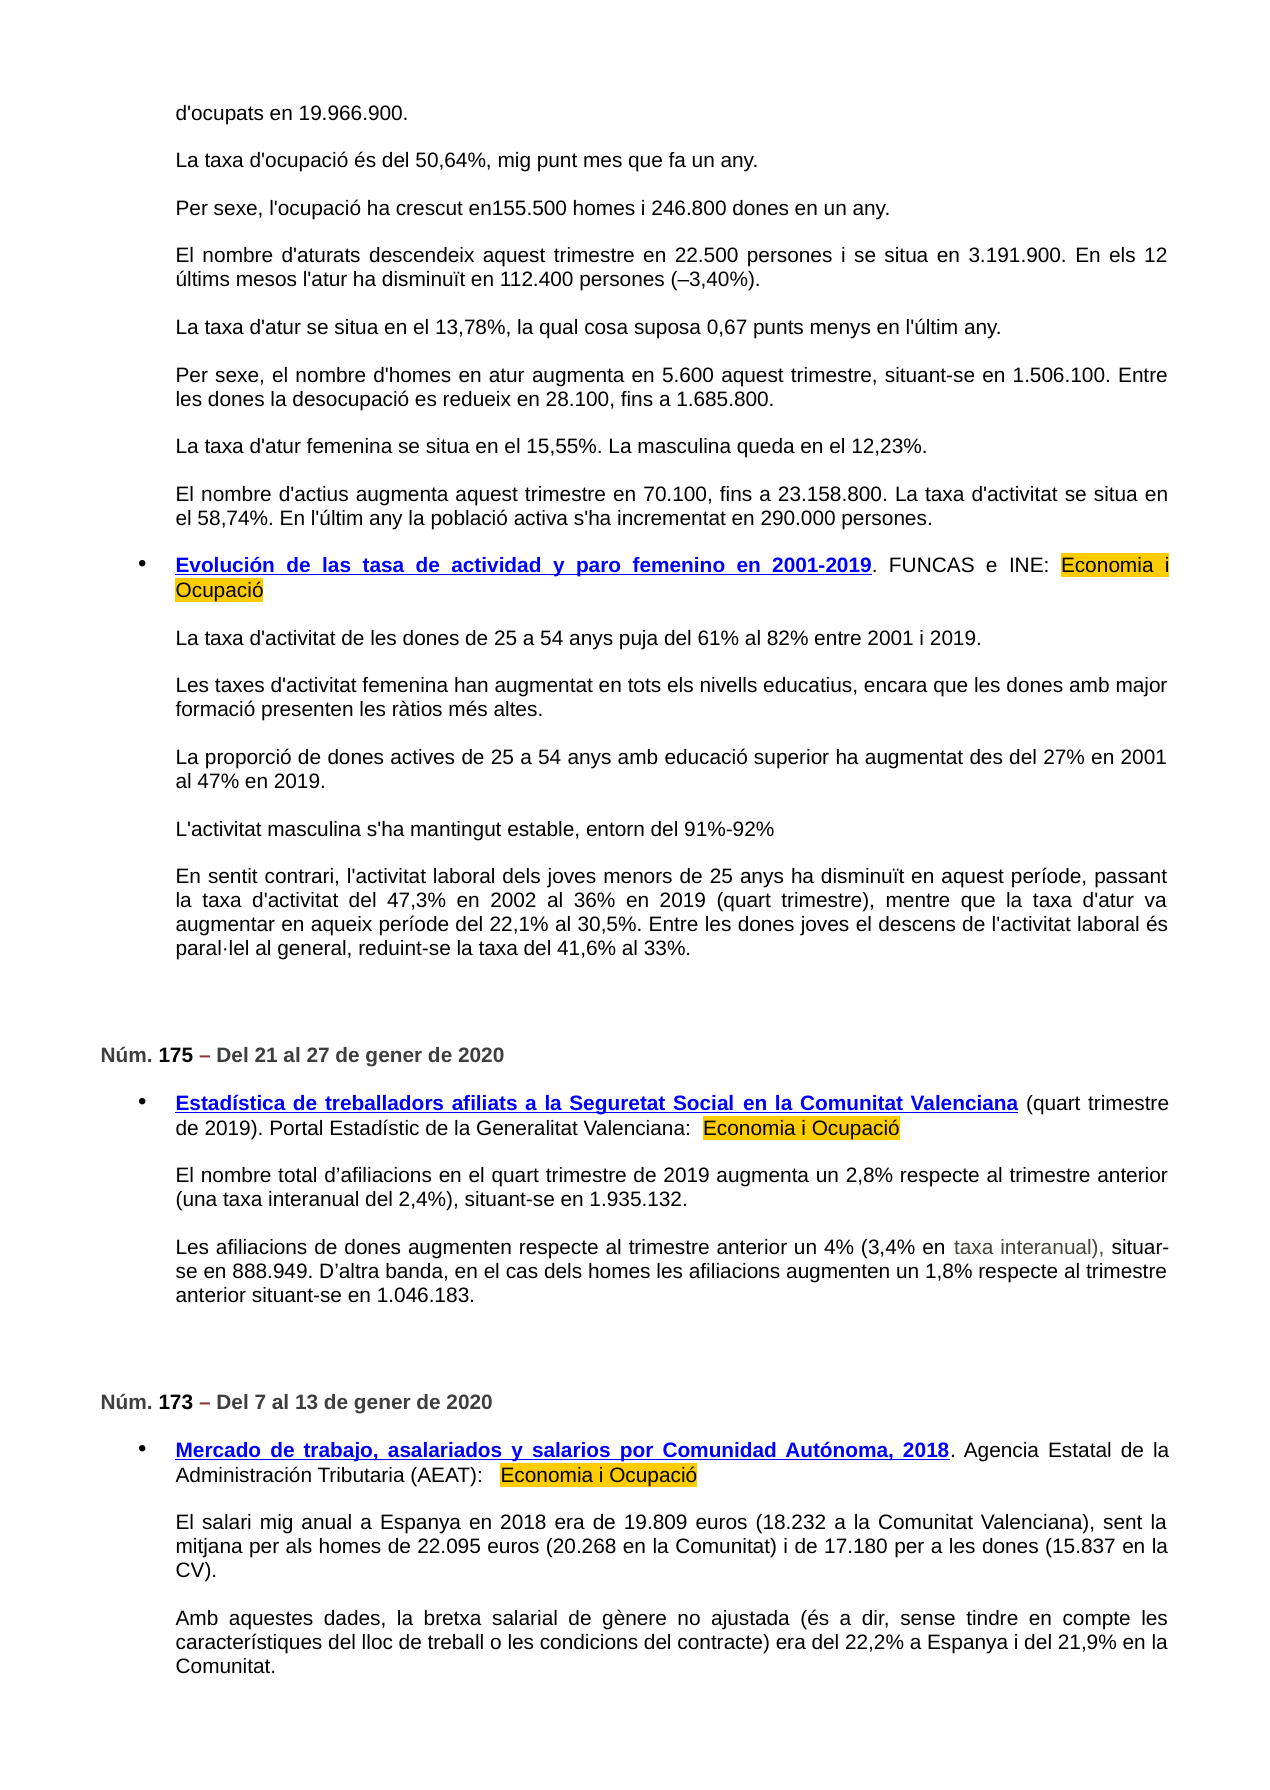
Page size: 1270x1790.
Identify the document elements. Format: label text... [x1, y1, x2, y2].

text El nombre d'aturats descendeix aquest trimestre en 22.500 persones i se situa en 3.191.900. En els 12 últims mesos l'atur ha disminuït en 112.400 persones (–3,40%). [175, 243, 1169, 291]
text La taxa d'atur femenina se situa en el 15,55%. La masculina queda en el 12,23%. [175, 434, 1169, 458]
text La taxa d'atur se situa en el 13,78%, la qual cosa suposa 0,67 punts menys en l'últim any. [175, 315, 1169, 339]
text Núm. 173 – Del 7 al 13 de gener de 2020 [100, 1390, 1169, 1414]
text Les taxes d'activitat femenina han augmentat en tots els nivells educatius, encara que les dones amb major formació presenten les ràtios més altes. [175, 673, 1169, 721]
text Amb aquestes dades, la bretxa salarial de gènere no ajustada (és a dir, sense tindre en compte les característiques del lloc de treball o les condicions del contracte) era del 22,2% a Espanya i del 21,9% en la Comunitat. [175, 1606, 1169, 1678]
subtitle Mercado de trabajo, asalariados y salarios por Comunidad Autónoma, 2018. Agencia Estatal de la Administración Tributaria (AEAT): Economia i Ocupació [138, 1438, 1169, 1487]
list Evolución de las tasa de actividad y paro femenino en 2001-2019. FUNCAS e INE: Economia i Ocupació [138, 553, 1169, 602]
text En sentit contrari, l'activitat laboral dels joves menors de 25 anys ha disminuït en aquest període, passant la taxa d'activitat del 47,3% en 2002 al 36% en 2019 (quart trimestre), mentre que la taxa d'atur va augmentar en aqueix període del 22,1% al 30,5%. Entre les dones joves el descens de l'activitat laboral és paral·lel al general, reduint-se la taxa del 41,6% al 33%. [175, 864, 1169, 960]
text Núm. 175 – Del 21 al 27 de gener de 2020 [100, 1043, 1169, 1067]
text Per sexe, el nombre d'homes en atur augmenta en 5.600 aquest trimestre, situant-se en 1.506.100. Entre les dones la desocupació es redueix en 28.100, fins a 1.685.800. [175, 362, 1169, 410]
text La taxa d'ocupació és del 50,64%, mig punt mes que fa un any. [175, 148, 1169, 172]
text Les afiliacions de dones augmenten respecte al trimestre anterior un 4% (3,4% en taxa interanual), situar-se en 888.949. D’altra banda, en el cas dels homes les afiliacions augmenten un 1,8% respecte al trimestre anterior situant-se en 1.046.183. [175, 1235, 1169, 1307]
text Per sexe, l'ocupació ha crescut en155.500 homes i 246.800 dones en un any. [175, 196, 1169, 219]
text El nombre d'actius augmenta aquest trimestre en 70.100, fins a 23.158.800. La taxa d'activitat se situa en el 58,74%. En l'últim any la població activa s'ha incrementat en 290.000 persones. [175, 482, 1169, 529]
text El nombre total d’afiliacions en el quart trimestre de 2019 augmenta un 2,8% respecte al trimestre anterior (una taxa interanual del 2,4%), situant-se en 1.935.132. [175, 1163, 1169, 1211]
text L'activitat masculina s'ha mantingut estable, entorn del 91%-92% [175, 816, 1169, 840]
text La taxa d'activitat de les dones de 25 a 54 anys puja del 61% al 82% entre 2001 i 2019. [175, 626, 1169, 650]
text d'ocupats en 19.966.900. [175, 100, 1169, 124]
text El salari mig anual a Espanya en 2018 era de 19.809 euros (18.232 a la Comunitat Valenciana), sent la mitjana per als homes de 22.095 euros (20.268 en la Comunitat) i de 17.180 per a les dones (15.837 en la CV). [175, 1510, 1169, 1582]
list Estadística de treballadors afiliats a la Seguretat Social en la Comunitat Valenciana (quart trimestre de 2019). Portal Estadístic de la Generalitat Valenciana: Economia i Ocupació [138, 1091, 1169, 1140]
text La proporció de dones actives de 25 a 54 anys amb educació superior ha augmentat des del 27% en 2001 al 47% en 2019. [175, 745, 1169, 793]
